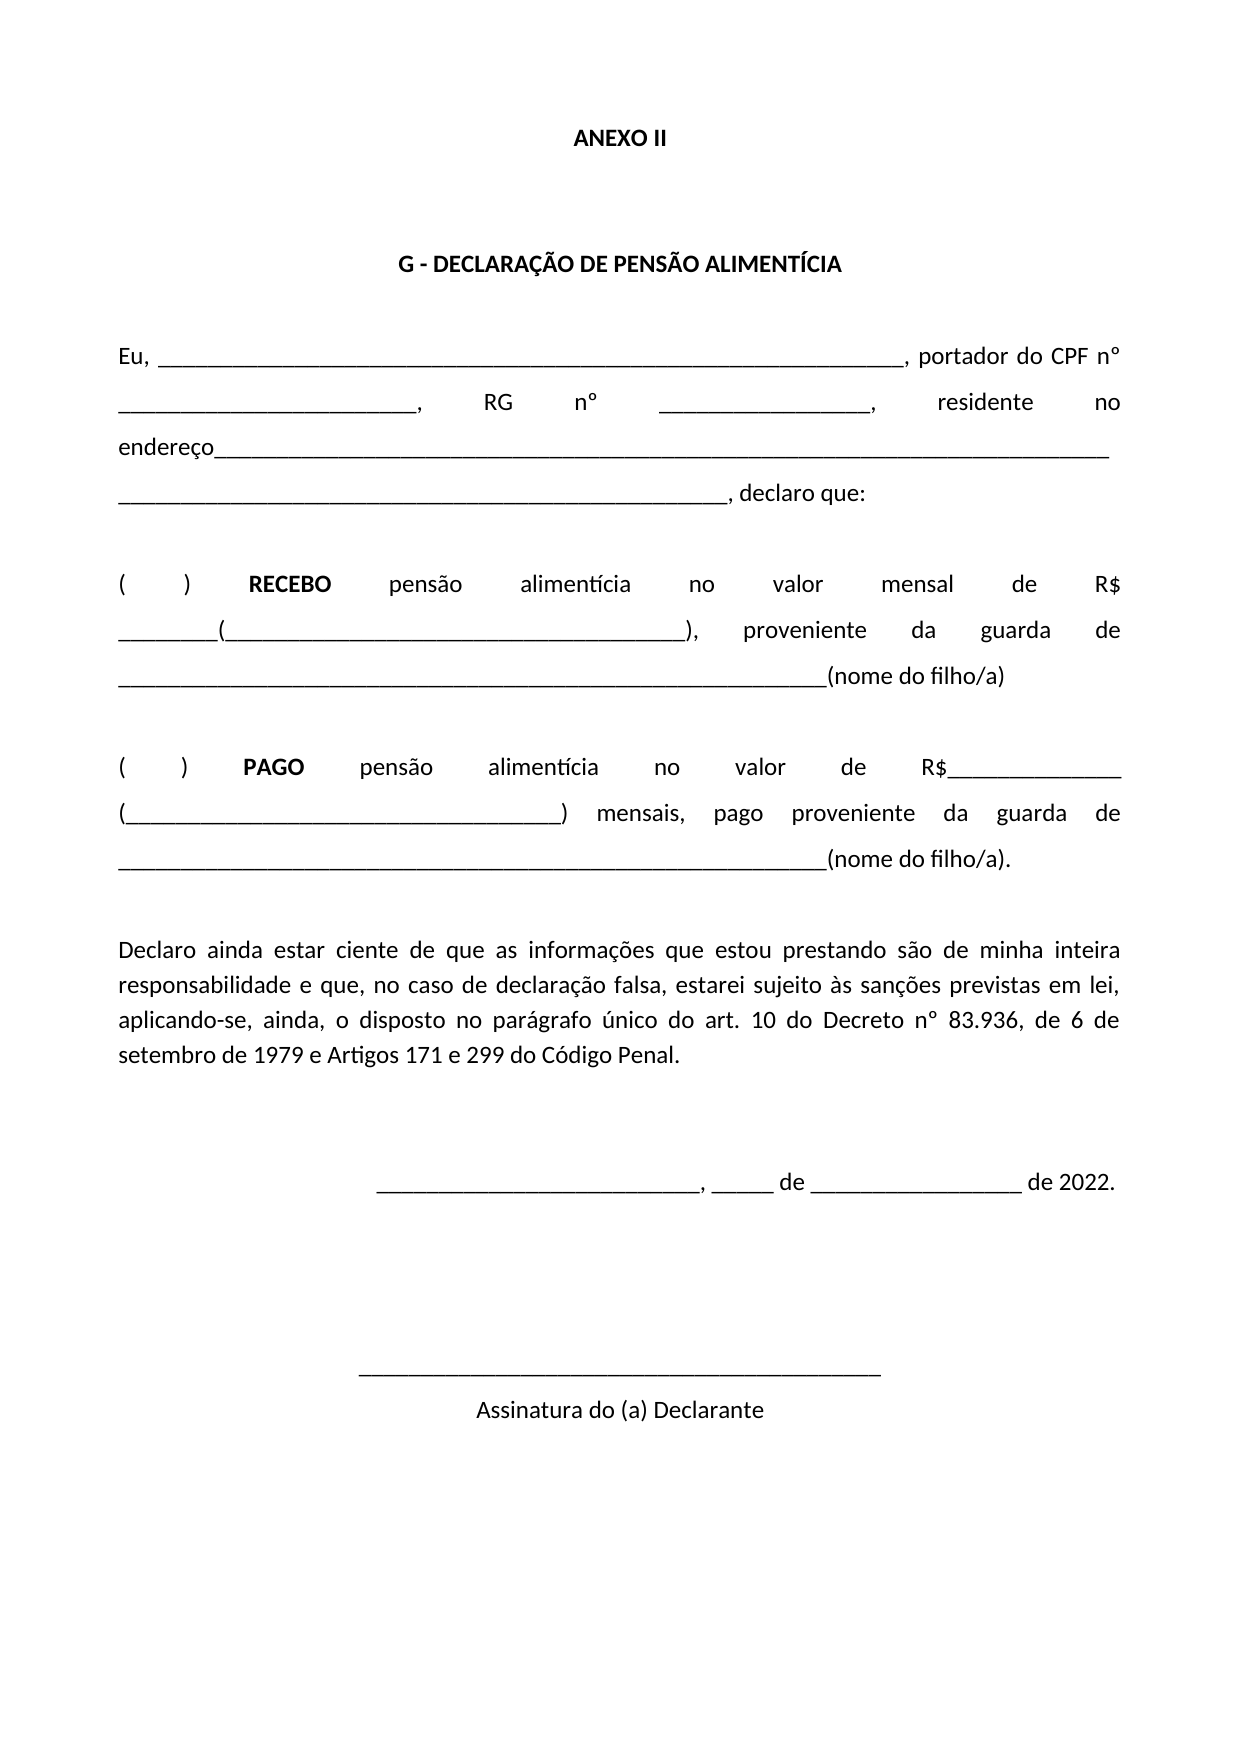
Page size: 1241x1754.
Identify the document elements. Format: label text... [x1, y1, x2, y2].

text ( ) PAGO pensão alimentícia no valor de R$______________ (___________________________________) mensais, pago proveniente da guarda de _________________________________________________________(nome do filho/a). [118, 751, 1122, 873]
text Assinatura do (a) Declarante [118, 1394, 1122, 1425]
text ( ) RECEBO pensão alimentícia no valor mensal de R$ ________(_____________________________________), proveniente da guarda de _________________________________________________________(nome do filho/a) [118, 568, 1122, 691]
text ANEXO II [118, 122, 1122, 153]
text __________________________________________ [118, 1349, 1122, 1379]
text __________________________, _____ de _________________ de 2022. [118, 1166, 1122, 1196]
text Eu, ____________________________________________________________, portador do CPF nº ________________________, RG nº _________________, residente no endereço_________________________________________________________________________________________________________________________, declaro que: [118, 340, 1122, 508]
text Declaro ainda estar ciente de que as informações que estou prestando são de minha inteira responsabilidade e que, no caso de declaração falsa, estarei sujeito às sanções previstas em lei, aplicando-se, ainda, o disposto no parágrafo único do art. 10 do Decreto nº 83.936, de 6 de setembro de 1979 e Artigos 171 e 299 do Código Penal. [118, 934, 1122, 1070]
text G - DECLARAÇÃO DE PENSÃO ALIMENTÍCIA [118, 248, 1122, 279]
